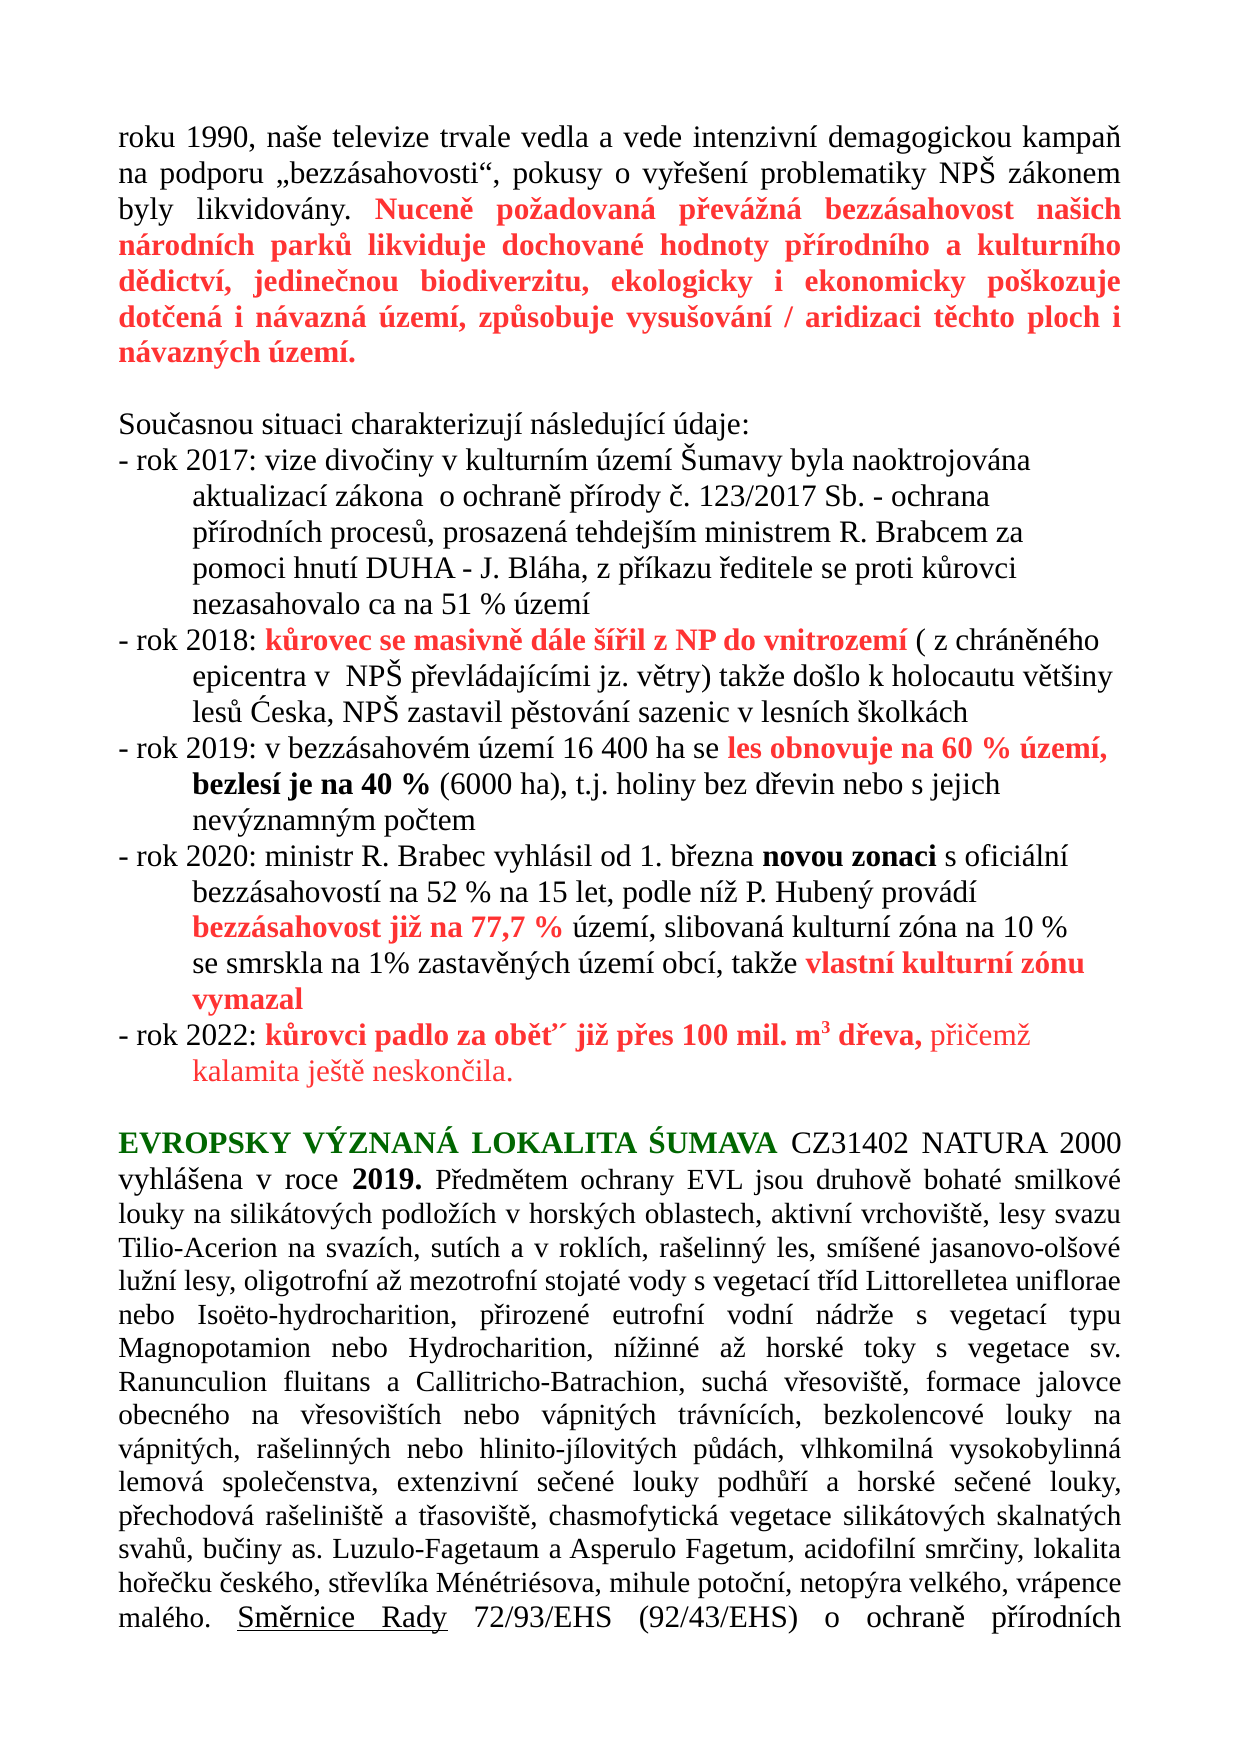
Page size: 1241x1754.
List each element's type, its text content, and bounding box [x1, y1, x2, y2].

text - rok 2017: vize divočiny v kulturním území Šumavy byla naoktrojována aktualizací zákona o ochraně přírody č. 123/2017 Sb. - ochrana přírodních procesů, prosazená tehdejším ministrem R. Brabcem za pomoci hnutí DUHA - J. Bláha, z příkazu ředitele se proti kůrovci nezasahovalo ca na 51 % území [118, 442, 1122, 621]
text EVROPSKY VÝZNANÁ LOKALITA ŚUMAVA CZ31402 NATURA 2000 vyhlášena v roce 2019. Předmětem ochrany EVL jsou druhově bohaté smilkové louky na silikátových podložích v horských oblastech, aktivní vrchoviště, lesy svazu Tilio-Acerion na svazích, sutích a v roklích, rašelinný les, smíšené jasanovo-olšové lužní lesy, oligotrofní až mezotrofní stojaté vody s vegetací tříd Littorelletea uniflorae nebo Isoëto-hydrocharition, přirozené eutrofní vodní nádrže s vegetací typu Magnopotamion nebo Hydrocharition, nížinné až horské toky s vegetace sv. Ranunculion fluitans a Callitricho-Batrachion, suchá vřesoviště, formace jalovce obecného na vřesovištích nebo vápnitých trávnících, bezkolencové louky na vápnitých, rašelinných nebo hlinito-jílovitých půdách, vlhkomilná vysokobylinná lemová společenstva, extenzivní sečené louky podhůří a horské sečené louky, přechodová rašeliniště a třasoviště, chasmofytická vegetace silikátových skalnatých svahů, bučiny as. Luzulo-Fagetaum a Asperulo Fagetum, acidofilní smrčiny, lokalita hořečku českého, střevlíka Ménétriésova, mihule potoční, netopýra velkého, vrápence malého. Směrnice Rady 72/93/EHS (92/43/EHS) o ochraně přírodních [118, 1124, 1122, 1635]
text - rok 2022: kůrovci padlo za oběť´ již přes 100 mil. m3 dřeva, přičemž kalamita ještě neskončila. [118, 1017, 1122, 1088]
text roku 1990, naše televize trvale vedla a vede intenzivní demagogickou kampaň na podporu „bezzásahovosti“, pokusy o vyřešení problematiky NPŠ zákonem byly likvidovány. Nuceně požadovaná převážná bezzásahovost našich národních parků likviduje dochované hodnoty přírodního a kulturního dědictví, jedinečnou biodiverzitu, ekologicky i ekonomicky poškozuje dotčená i návazná území, způsobuje vysušování / aridizaci těchto ploch i návazných území. [118, 118, 1122, 370]
text - rok 2018: kůrovec se masivně dále šířil z NP do vnitrozemí ( z chráněného epicentra v NPŠ převládajícími jz. větry) takže došlo k holocautu většiny lesů Ćeska, NPŠ zastavil pěstování sazenic v lesních školkách [118, 621, 1122, 729]
text - rok 2019: v bezzásahovém území 16 400 ha se les obnovuje na 60 % území, bezlesí je na 40 % (6000 ha), t.j. holiny bez dřevin nebo s jejich nevýznamným počtem [118, 729, 1122, 837]
text Současnou situaci charakterizují následující údaje: [118, 406, 1122, 442]
text - rok 2020: ministr R. Brabec vyhlásil od 1. března novou zonaci s oficiální bezzásahovostí na 52 % na 15 let, podle níž P. Hubený provádí bezzásahovost již na 77,7 % území, slibovaná kulturní zóna na 10 % se smrskla na 1% zastavěných území obcí, takže vlastní kulturní zónu vymazal [118, 837, 1122, 1017]
